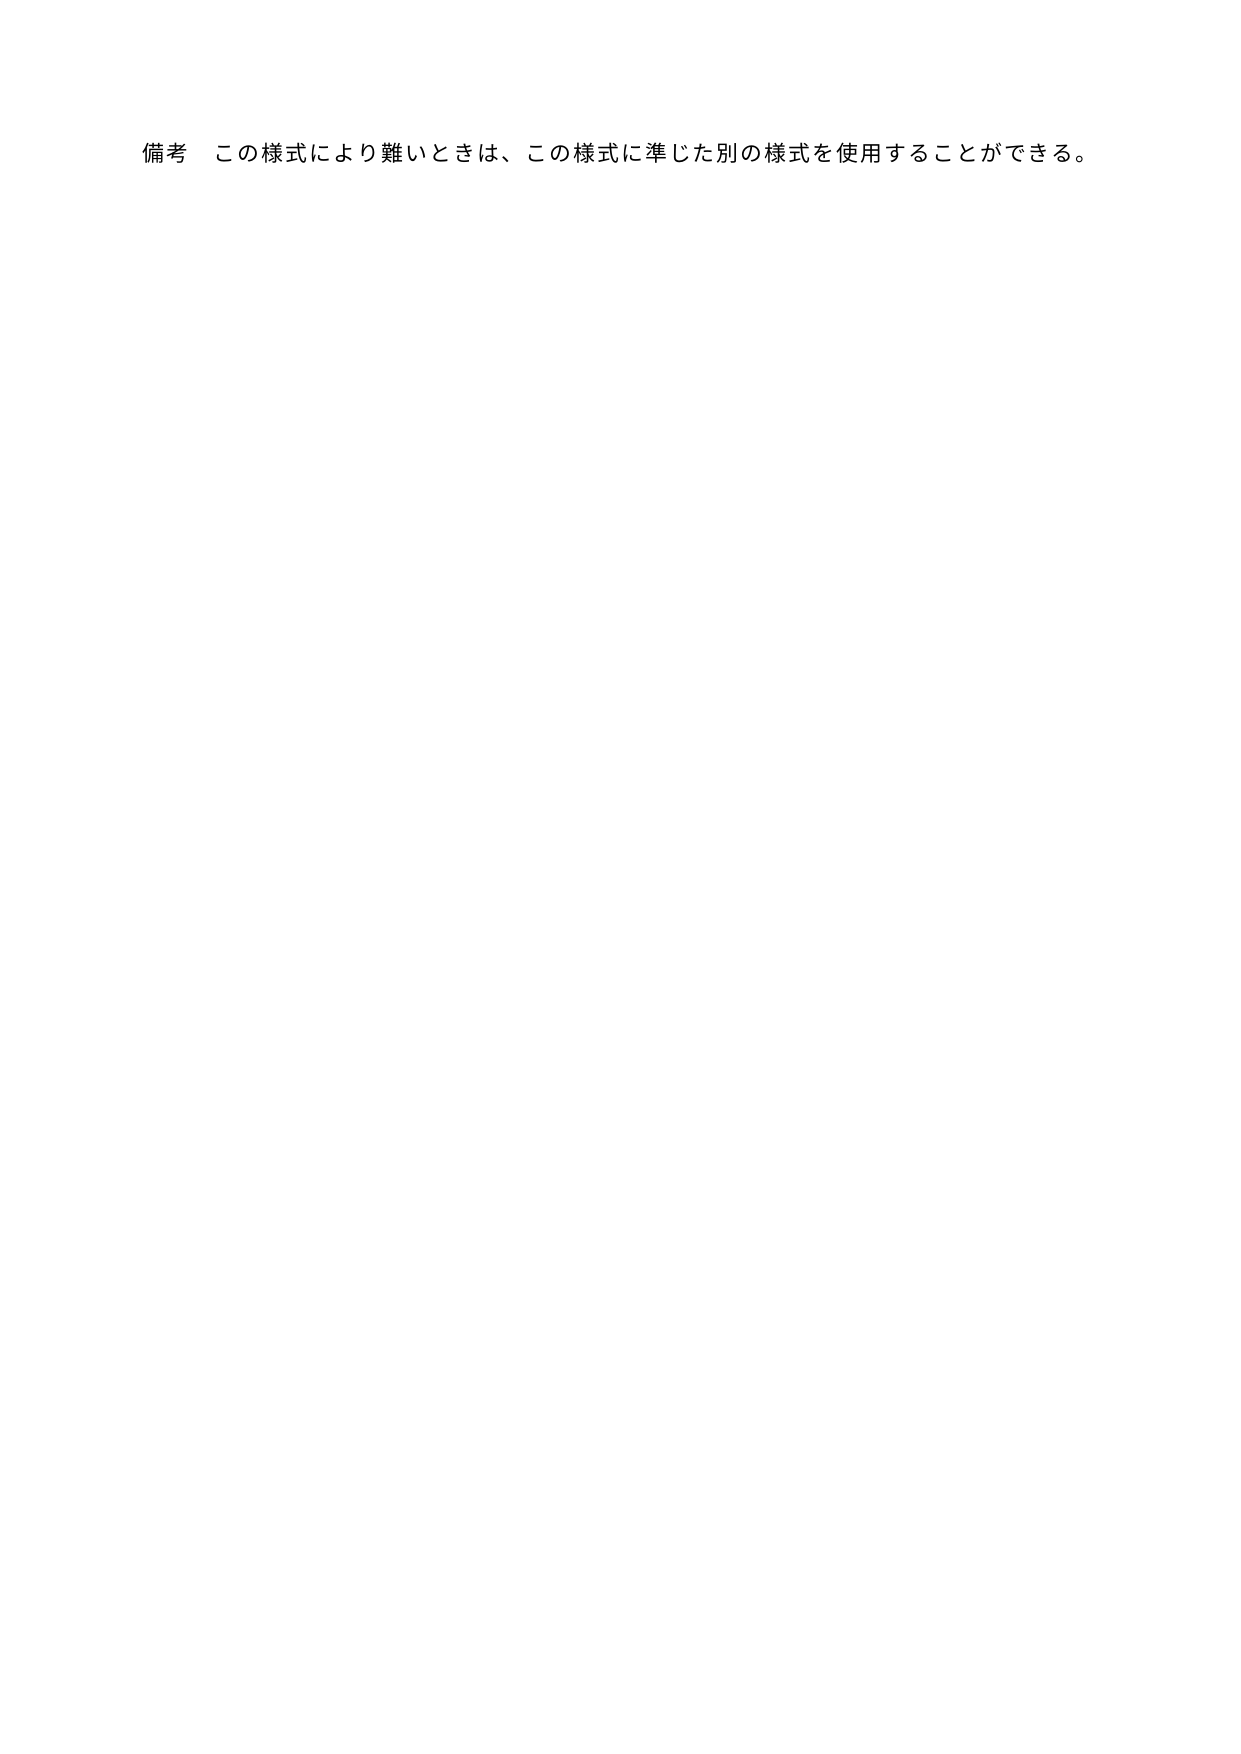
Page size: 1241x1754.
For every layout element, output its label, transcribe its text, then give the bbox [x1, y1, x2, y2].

text 備考 この様式により難いときは、この様式に準じた別の様式を使用することができる。 [142, 136, 1128, 167]
